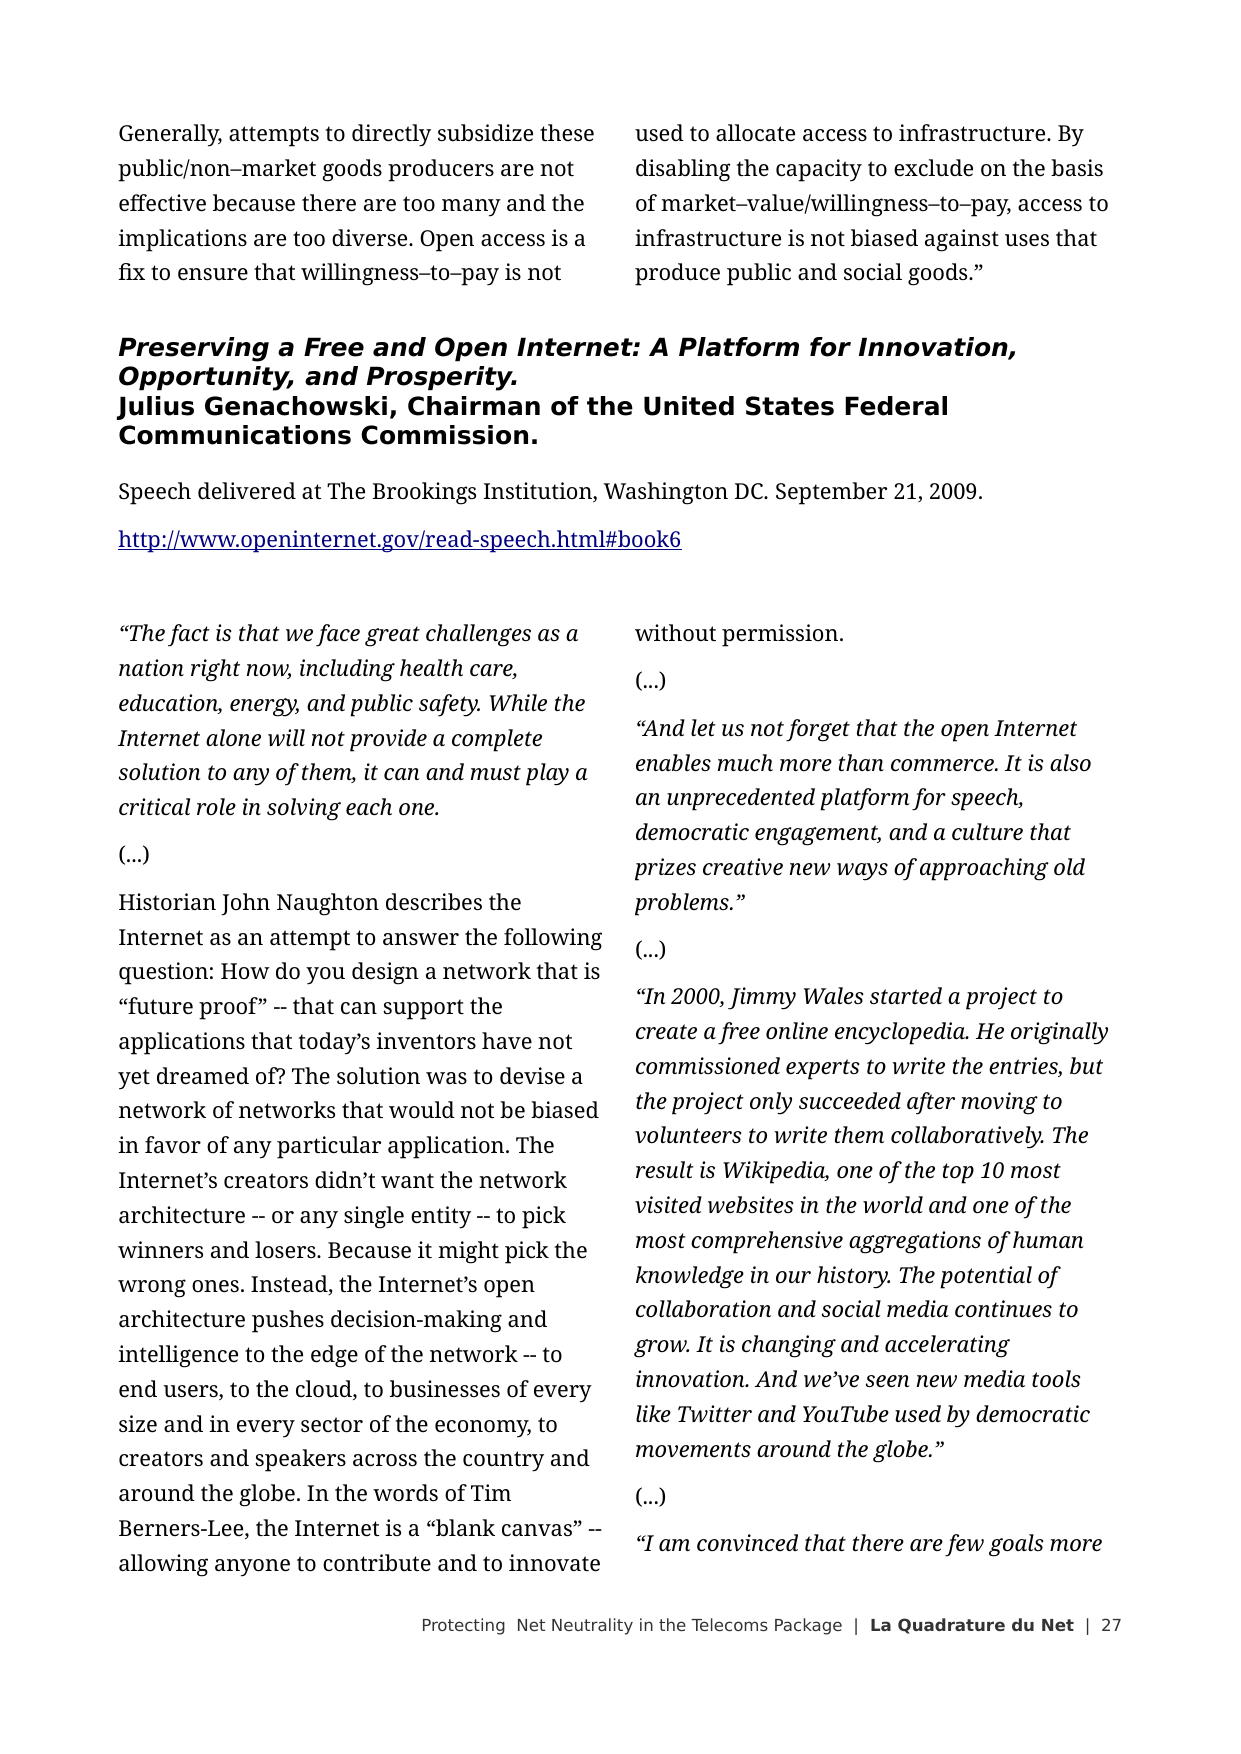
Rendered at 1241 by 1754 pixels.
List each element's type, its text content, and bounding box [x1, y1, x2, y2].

text “And let us not forget that the open Internet enables much more than commerce. It is also an unprecedented platform for speech, democratic engagement, and a culture that prizes creative new ways of approaching old problems.” [635, 713, 1122, 917]
text without permission. [635, 618, 1122, 648]
text (...) [118, 839, 605, 869]
text Speech delivered at The Brookings Institution, Washington DC. September 21, 2009. [118, 476, 1122, 506]
text Generally, attempts to directly subsidize these public/non–market goods producers are not effective because there are too many and the implications are too diverse. Open access is a fix to ensure that willingness–to–pay is not [118, 118, 605, 287]
text “The fact is that we face great challenges as a nation right now, including health care, education, energy, and public safety. While the Internet alone will not provide a complete solution to any of them, it can and must play a critical role in solving each one. [118, 618, 605, 822]
text “I am convinced that there are few goals more [635, 1528, 1122, 1558]
text “In 2000, Jimmy Wales started a project to create a free online encyclopedia. He originally commissioned experts to write the entries, but the project only succeeded after moving to volunteers to write them collaboratively. The result is Wikipedia, one of the top 10 most visited websites in the world and one of the most comprehensive aggregations of human knowledge in our history. The potential of collaboration and social media continues to grow. It is changing and accelerating innovation. And we’ve seen new media tools like Twitter and YouTube used by democratic movements around the globe.” [635, 981, 1122, 1463]
text http://www.openinternet.gov/read-speech.html#book6 [118, 524, 1122, 553]
text (...) [635, 1481, 1122, 1511]
text Julius Genachowski, Chairman of the United States Federal Communications Commission. [118, 392, 1122, 450]
text (...) [635, 666, 1122, 695]
text used to allocate access to infrastructure. By disabling the capacity to exclude on the basis of market–value/willingness–to–pay, access to infrastructure is not biased against uses that produce public and social goods.” [635, 118, 1122, 287]
text Preserving a Free and Open Internet: A Platform for Innovation, Opportunity, and Prosperity. [118, 333, 1122, 392]
text (...) [635, 934, 1122, 964]
text Historian John Naughton describes the Internet as an attempt to answer the following question: How do you design a network that is “future proof” -- that can support the applications that today’s inventors have not yet dreamed of? The solution was to devise a network of networks that would not be biased in favor of any particular application. The Internet’s creators didn’t want the network architecture -- or any single entity -- to pick winners and losers. Because it might pick the wrong ones. Instead, the Internet’s open architecture pushes decision-making and intelligence to the edge of the network -- to end users, to the cloud, to businesses of every size and in every sector of the economy, to creators and speakers across the country and around the globe. In the words of Tim Berners-Lee, the Internet is a “blank canvas” -- allowing anyone to contribute and to innovate [118, 887, 605, 1578]
